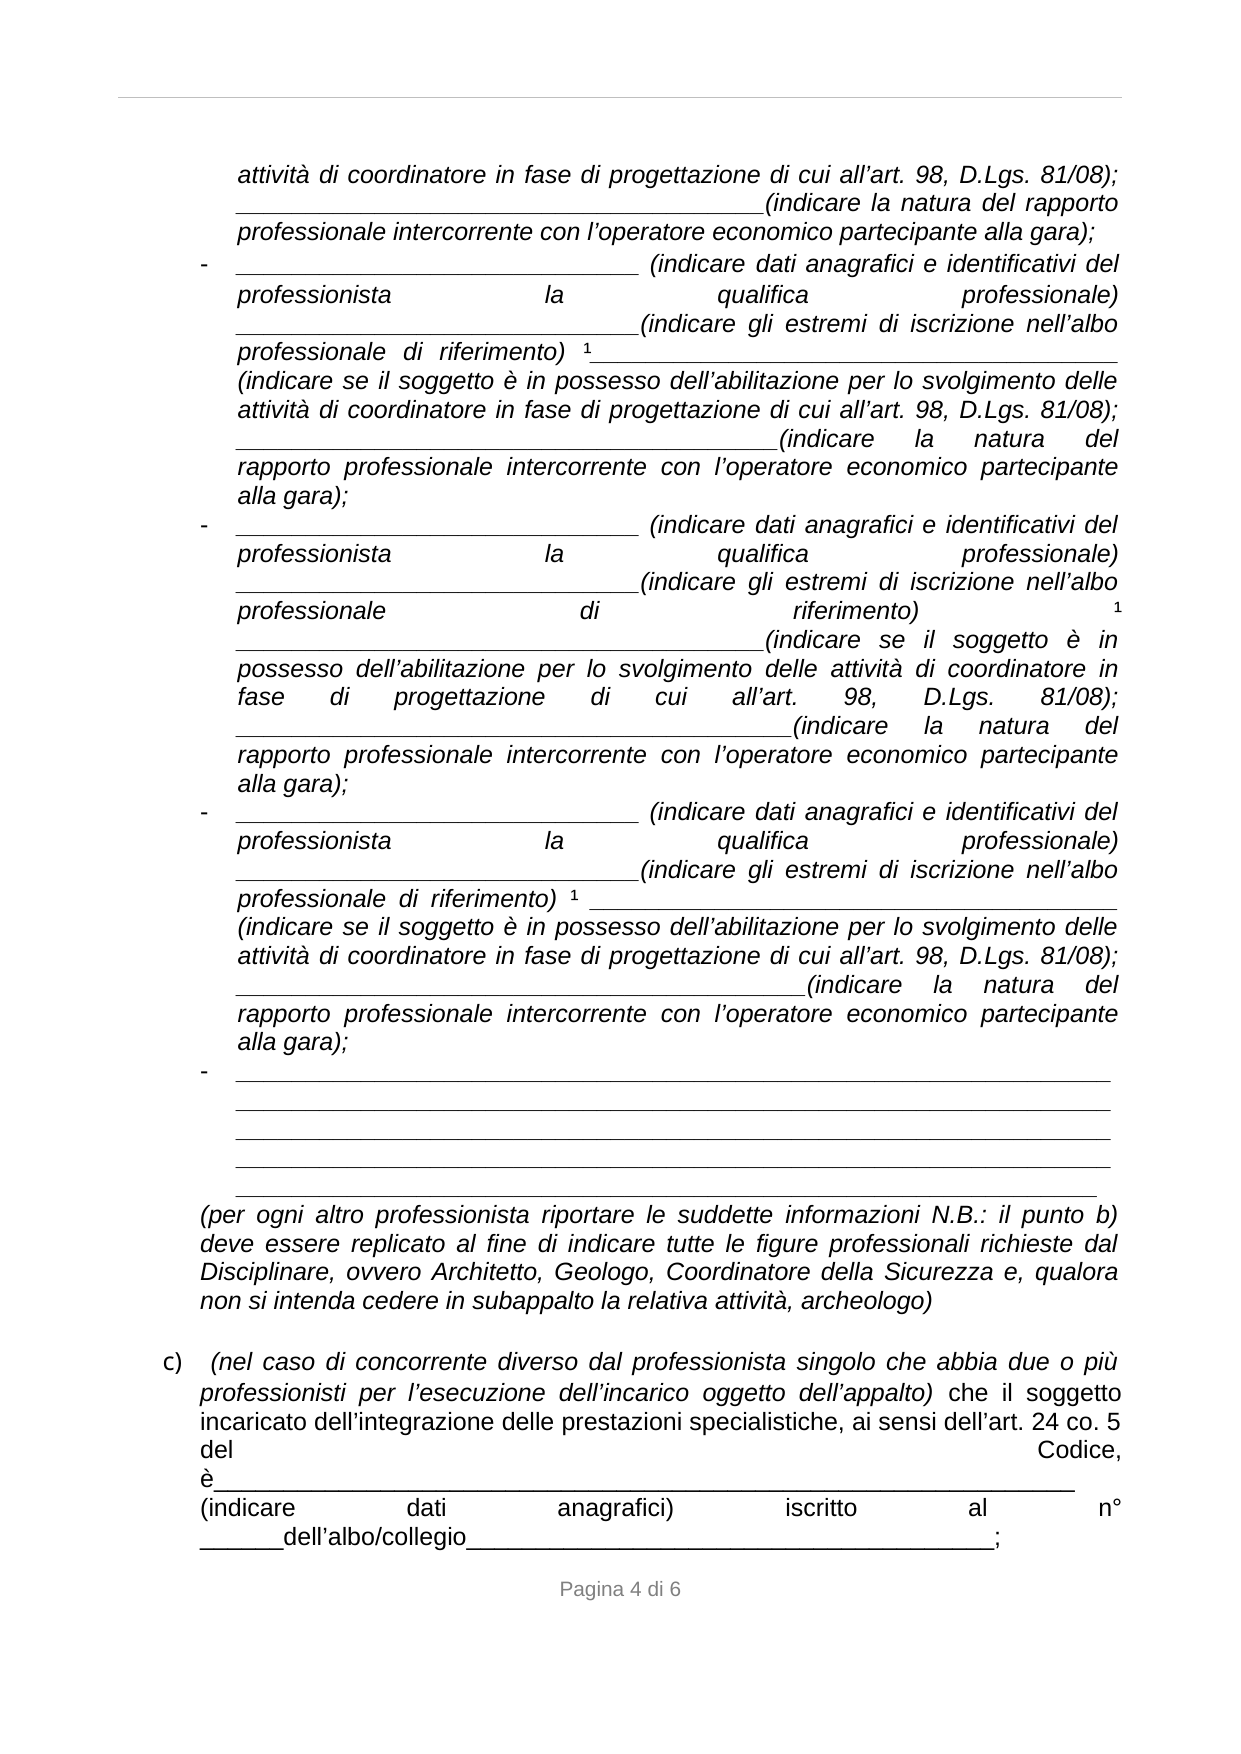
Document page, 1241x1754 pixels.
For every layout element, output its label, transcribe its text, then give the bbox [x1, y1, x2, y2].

list (nel caso di concorrente diverso dal professionista singolo che abbia due o più professionisti per l’esecuzione dell’incarico oggetto dell’appalto) che il soggetto incaricato dell’integrazione delle prestazioni specialistiche, ai sensi dell’art. 24 co. 5 del Codice, è______________________________________________________________ (indicare dati anagrafici) iscritto al n° ______dell’albo/collegio______________________________________; [162, 1344, 1122, 1550]
list __________________________________________________________________________________________________________________________________________________________________________________________________________________________________________________________________________________________________________________________ [200, 1056, 1122, 1200]
list _____________________________ (indicare dati anagrafici e identificativi del professionista la qualifica professionale) _____________________________(indicare gli estremi di iscrizione nell’albo professionale di riferimento) ¹ ______________________________________(indicare se il soggetto è in possesso dell’abilitazione per lo svolgimento delle attività di coordinatore in fase di progettazione di cui all’art. 98, D.Lgs. 81/08); ________________________________________(indicare la natura del rapporto professionale intercorrente con l’operatore economico partecipante alla gara); [200, 510, 1122, 797]
list _____________________________ (indicare dati anagrafici e identificativi del professionista la qualifica professionale) _____________________________(indicare gli estremi di iscrizione nell’albo professionale di riferimento) ¹______________________________________ (indicare se il soggetto è in possesso dell’abilitazione per lo svolgimento delle attività di coordinatore in fase di progettazione di cui all’art. 98, D.Lgs. 81/08); _______________________________________(indicare la natura del rapporto professionale intercorrente con l’operatore economico partecipante alla gara); [200, 246, 1122, 510]
list _____________________________ (indicare dati anagrafici e identificativi del professionista la qualifica professionale) _____________________________(indicare gli estremi di iscrizione nell’albo professionale di riferimento) ¹ ______________________________________ (indicare se il soggetto è in possesso dell’abilitazione per lo svolgimento delle attività di coordinatore in fase di progettazione di cui all’art. 98, D.Lgs. 81/08); _________________________________________(indicare la natura del rapporto professionale intercorrente con l’operatore economico partecipante alla gara); [200, 797, 1122, 1056]
text (per ogni altro professionista riportare le suddette informazioni N.B.: il punto b) deve essere replicato al fine di indicare tutte le figure professionali richieste dal Disciplinare, ovvero Architetto, Geologo, Coordinatore della Sicurezza e, qualora non si intenda cedere in subappalto la relativa attività, archeologo) [200, 1200, 1122, 1315]
list attività di coordinatore in fase di progettazione di cui all’art. 98, D.Lgs. 81/08); ______________________________________(indicare la natura del rapporto professionale intercorrente con l’operatore economico partecipante alla gara); [200, 159, 1122, 246]
